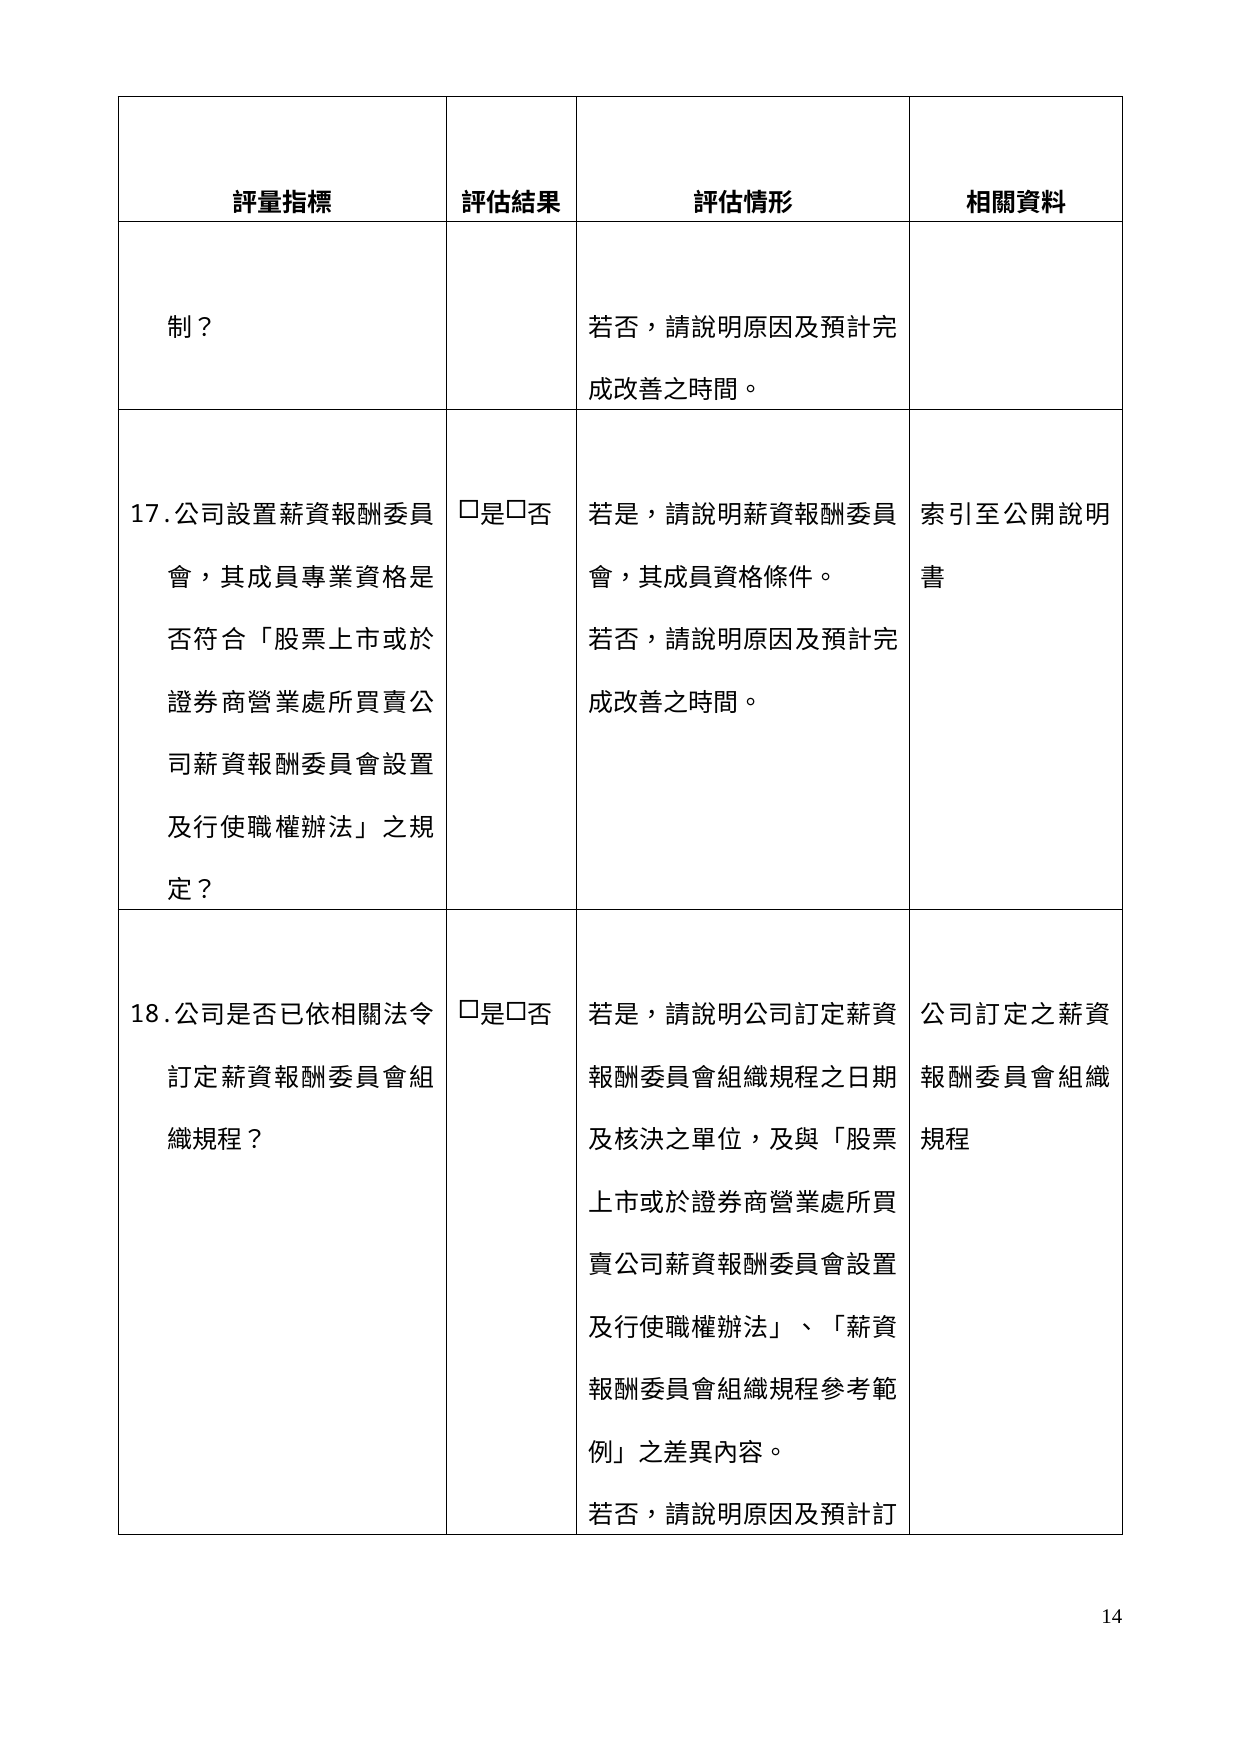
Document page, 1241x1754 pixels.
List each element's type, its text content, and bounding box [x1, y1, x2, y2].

table_cell [910, 222, 1122, 409]
table_cell 公司訂定之薪資報酬委員會組織規程 [910, 910, 1122, 1534]
table_header 評估結果 [447, 97, 576, 221]
table_cell 若是，請說明公司訂定薪資報酬委員會組織規程之日期及核決之單位，及與「股票上市或於證券商營業處所買賣公司薪資報酬委員會設置及行使職權辦法」、「薪資報酬委員會組織規程參考範例」之差異內容。 若否，請說明原因及預計訂 [577, 910, 909, 1534]
table_header 評估情形 [577, 97, 909, 221]
table_cell 公司是否建立獨立董事或審計委員會與簽證會計師之溝通管道或機制？ [119, 222, 446, 409]
table_cell 若否，請說明原因及預計完成改善之時間。 [577, 222, 909, 409]
table_cell 若是，請說明薪資報酬委員會，其成員資格條件。 若否，請說明原因及預計完成改善之時間。 [577, 410, 909, 909]
table_cell 索引至公開說明書 [910, 410, 1122, 909]
table_cell 公司設置薪資報酬委員會，其成員專業資格是否符合「股票上市或於證券商營業處所買賣公司薪資報酬委員會設置及行使職權辦法」之規定？ [119, 410, 446, 909]
table_header 評量指標 [119, 97, 446, 221]
table_cell 公司是否已依相關法令訂定薪資報酬委員會組織規程？ [119, 910, 446, 1534]
table_header 相關資料 [910, 97, 1122, 221]
table_cell [447, 222, 576, 409]
table_cell 是否 [447, 410, 576, 909]
table_cell 是否 [447, 910, 576, 1534]
